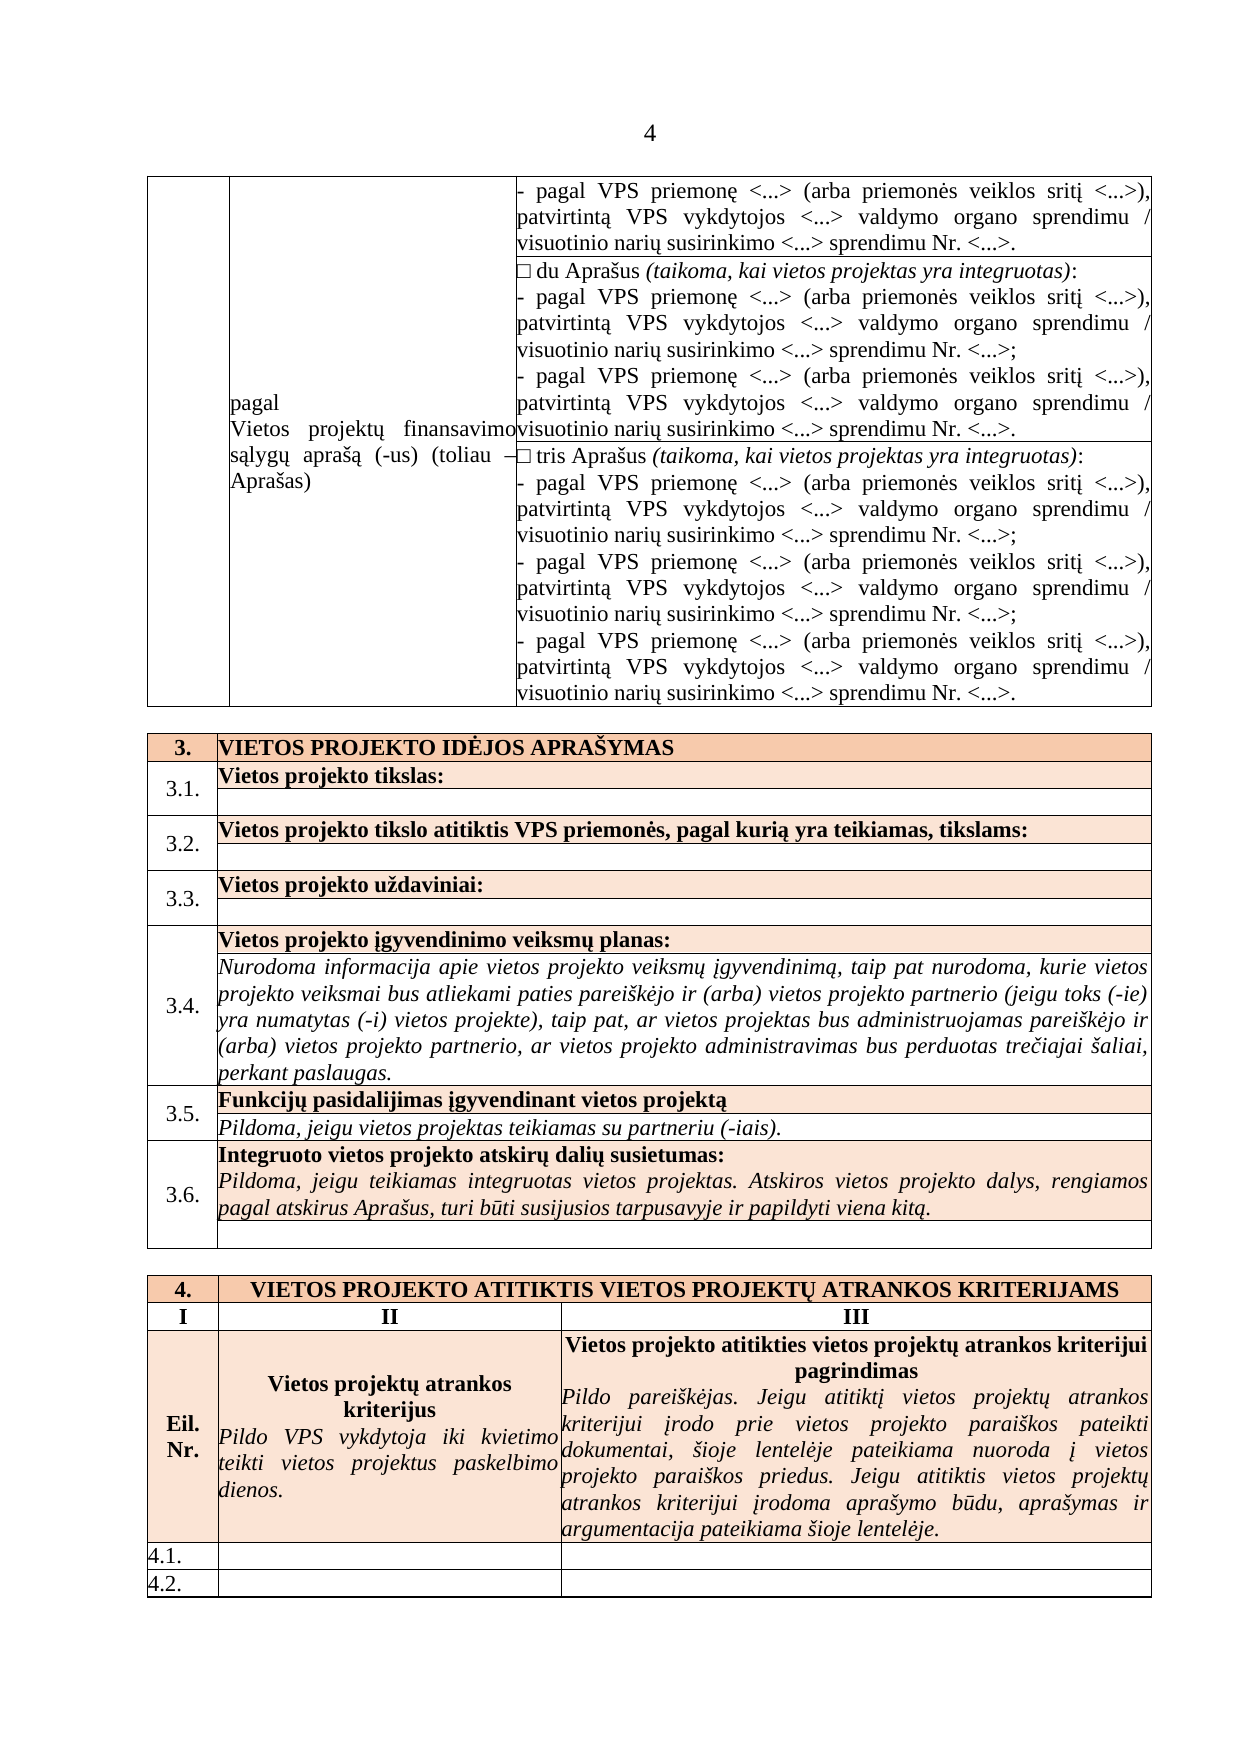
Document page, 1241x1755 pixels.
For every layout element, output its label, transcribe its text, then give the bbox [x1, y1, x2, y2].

table_cell Vietos projektų atrankos kriterijus Pildo VPS vykdytoja iki kvietimo teikti vietos projektus paskelbimo dienos. [219, 1331, 561, 1542]
table_cell I [148, 1303, 218, 1330]
table_cell 3.1. [148, 762, 217, 815]
table_cell Nurodoma informacija apie vietos projekto veiksmų įgyvendinimą, taip pat nurodoma, kurie vietos projekto veiksmai bus atliekami paties pareiškėjo ir (arba) vietos projekto partnerio (jeigu toks (-ie) yra numatytas (-i) vietos projekte), taip pat, ar vietos projektas bus administruojamas pareiškėjo ir (arba) vietos projekto partnerio, ar vietos projekto administravimas bus perduotas trečiajai šaliai, perkant paslaugas. [218, 954, 1151, 1085]
table_cell 3.3. [148, 871, 217, 925]
table_cell Eil. Nr. [148, 1331, 218, 1542]
table_cell Vietos projekto atitikties vietos projektų atrankos kriterijui pagrindimas Pildo pareiškėjas. Jeigu atitiktį vietos projektų atrankos kriterijui įrodo prie vietos projekto paraiškos pateikti dokumentai, šioje lentelėje pateikiama nuoroda į vietos projekto paraiškos priedus. Jeigu atitiktis vietos projektų atrankos kriterijui įrodoma aprašymo būdu, aprašymas ir argumentacija pateikiama šioje lentelėje. [562, 1331, 1151, 1542]
table_cell III [562, 1303, 1151, 1330]
table_cell □ du Aprašus (taikoma, kai vietos projektas yra integruotas): - pagal VPS priemonę <...> (arba priemonės veiklos sritį <...>), patvirtintą VPS vykdytojos <...> valdymo organo sprendimu / visuotinio narių susirinkimo <...> sprendimu Nr. <...>; - pagal VPS priemonę <...> (arba priemonės veiklos sritį <...>), patvirtintą VPS vykdytojos <...> valdymo organo sprendimu / visuotinio narių susirinkimo <...> sprendimu Nr. <...>. [517, 257, 1151, 441]
table_cell [218, 789, 1151, 815]
table_cell [218, 1221, 1151, 1247]
table_cell II [219, 1303, 561, 1330]
table_cell Pildoma, jeigu vietos projektas teikiamas su partneriu (-iais). [218, 1114, 1151, 1140]
table_cell [218, 844, 1151, 870]
table_cell □ vieną Aprašą: - pagal VPS priemonę <...> (arba priemonės veiklos sritį <...>), patvirtintą VPS vykdytojos <...> valdymo organo sprendimu / visuotinio narių susirinkimo <...> sprendimu Nr. <...>. [517, 177, 1151, 256]
table_cell [562, 1543, 1151, 1569]
table_cell [219, 1543, 561, 1569]
table_cell 3.5. [148, 1086, 217, 1140]
table_cell [218, 899, 1151, 925]
table_cell 3.2. [148, 816, 217, 870]
table_cell Integruoto vietos projekto atskirų dalių susietumas: Pildoma, jeigu teikiamas integruotas vietos projektas. Atskiros vietos projekto dalys, rengiamos pagal atskirus Aprašus, turi būti susijusios tarpusavyje ir papildyti viena kitą. [218, 1141, 1151, 1220]
table_cell Vietos projekto tikslo atitiktis VPS priemonės, pagal kurią yra teikiamas, tikslams: [218, 816, 1151, 843]
table_header VIETOS PROJEKTO ATITIKTIS VIETOS PROJEKTŲ ATRANKOS KRITERIJAMS [219, 1276, 1151, 1302]
table_cell Funkcijų pasidalijimas įgyvendinant vietos projektą [218, 1086, 1151, 1113]
table_header 3. [148, 734, 217, 761]
table_cell [562, 1570, 1151, 1596]
table_header 4. [148, 1276, 218, 1302]
table_cell 3.6. [148, 1141, 217, 1247]
table_cell 4.2. [148, 1570, 218, 1596]
table_cell [148, 177, 229, 706]
table_cell □ tris Aprašus (taikoma, kai vietos projektas yra integruotas): - pagal VPS priemonę <...> (arba priemonės veiklos sritį <...>), patvirtintą VPS vykdytojos <...> valdymo organo sprendimu / visuotinio narių susirinkimo <...> sprendimu Nr. <...>; - pagal VPS priemonę <...> (arba priemonės veiklos sritį <...>), patvirtintą VPS vykdytojos <...> valdymo organo sprendimu / visuotinio narių susirinkimo <...> sprendimu Nr. <...>; - pagal VPS priemonę <...> (arba priemonės veiklos sritį <...>), patvirtintą VPS vykdytojos <...> valdymo organo sprendimu / visuotinio narių susirinkimo <...> sprendimu Nr. <...>. [517, 442, 1151, 706]
table_cell Vietos projektas parengtas pagal Vietos projektų finansavimo sąlygų aprašą (-us) (toliau – Aprašas) [230, 177, 516, 706]
table_cell [219, 1570, 561, 1596]
table_header VIETOS PROJEKTO IDĖJOS APRAŠYMAS [218, 734, 1151, 761]
table_cell Vietos projekto uždaviniai: [218, 871, 1151, 898]
table_cell Vietos projekto tikslas: [218, 762, 1151, 788]
table_cell Vietos projekto įgyvendinimo veiksmų planas: [218, 926, 1151, 952]
table_cell 3.4. [148, 926, 217, 1085]
table_cell 4.1. [148, 1543, 218, 1569]
